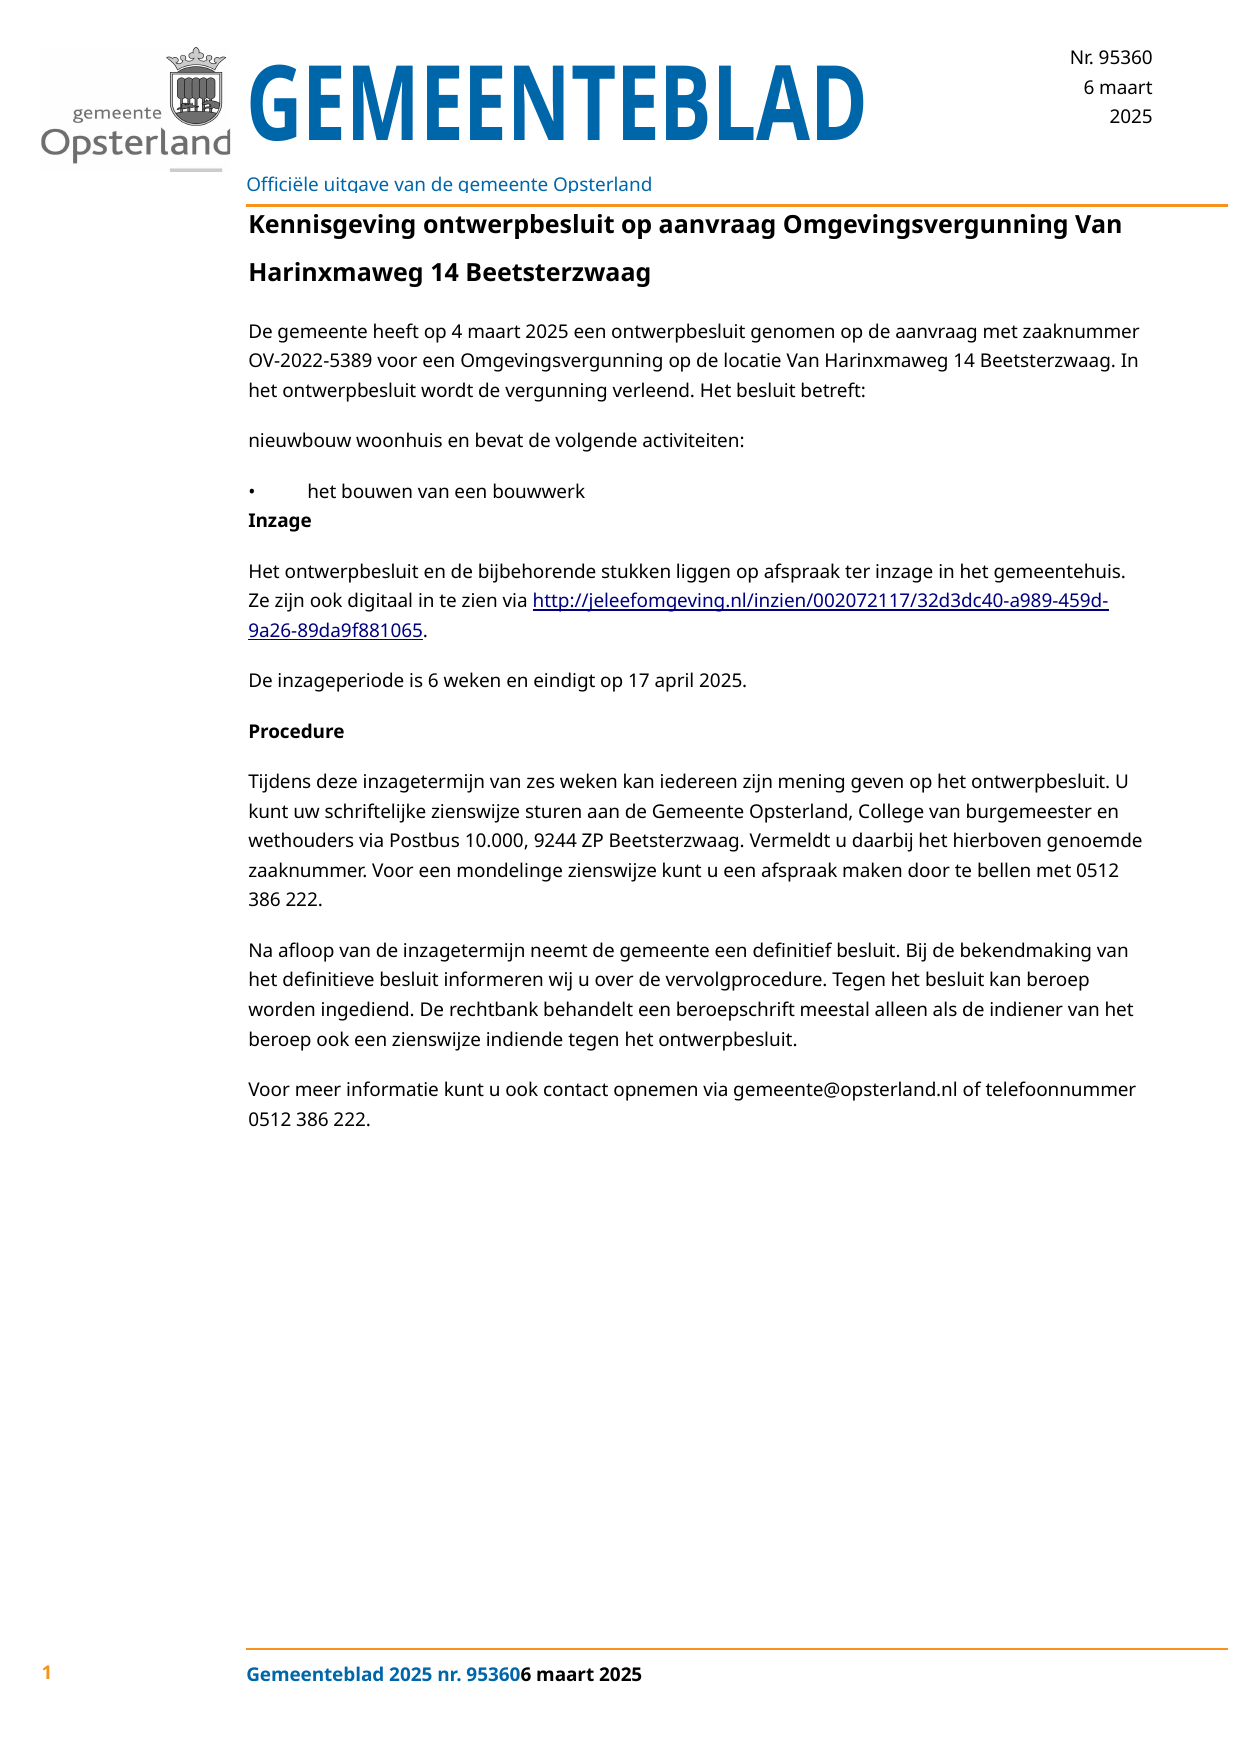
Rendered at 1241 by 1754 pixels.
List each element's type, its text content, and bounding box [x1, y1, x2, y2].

text Procedure [248, 718, 1152, 744]
text Kennisgeving ontwerpbesluit op aanvraag Omgevingsvergunning Van Harinxmaweg 14 Beetsterzwaag [248, 207, 1152, 288]
text Het ontwerpbesluit en de bijbehorende stukken liggen op afspraak ter inzage in het gemeentehuis. Ze zijn ook digitaal in te zien via http://jeleefomgeving.nl/inzien/002072117/32d3dc40-a989-459d-9a26-89da9f881065. [248, 558, 1152, 643]
text Inzage [248, 507, 1152, 533]
text Voor meer informatie kunt u ook contact opnemen via gemeente@opsterland.nl of telefoonnummer 0512 386 222. [248, 1076, 1152, 1132]
picture [41, 47, 231, 172]
text nieuwbouw woonhuis en bevat de volgende activiteiten: [248, 427, 1152, 453]
text De gemeente heeft op 4 maart 2025 een ontwerpbesluit genomen op de aanvraag met zaaknummer OV-2022-5389 voor een Omgevingsvergunning op de locatie Van Harinxmaweg 14 Beetsterzwaag. In het ontwerpbesluit wordt de vergunning verleend. Het besluit betreft: [248, 318, 1152, 403]
text Na afloop van de inzagetermijn neemt de gemeente een definitief besluit. Bij de bekendmaking van het definitieve besluit informeren wij u over de vervolgprocedure. Tegen het besluit kan beroep worden ingediend. De rechtbank behandelt een beroepschrift meestal alleen als de indiener van het beroep ook een zienswijze indiende tegen het ontwerpbesluit. [248, 937, 1152, 1052]
text De inzageperiode is 6 weken en eindigt op 17 april 2025. [248, 667, 1152, 693]
list het bouwen van een bouwwerk [248, 478, 1152, 504]
text Tijdens deze inzagetermijn van zes weken kan iedereen zijn mening geven op het ontwerpbesluit. U kunt uw schriftelijke zienswijze sturen aan de Gemeente Opsterland, College van burgemeester en wethouders via Postbus 10.000, 9244 ZP Beetsterzwaag. Vermeldt u daarbij het hierboven genoemde zaaknummer. Voor een mondelinge zienswijze kunt u een afspraak maken door te bellen met 0512 386 222. [248, 768, 1152, 912]
